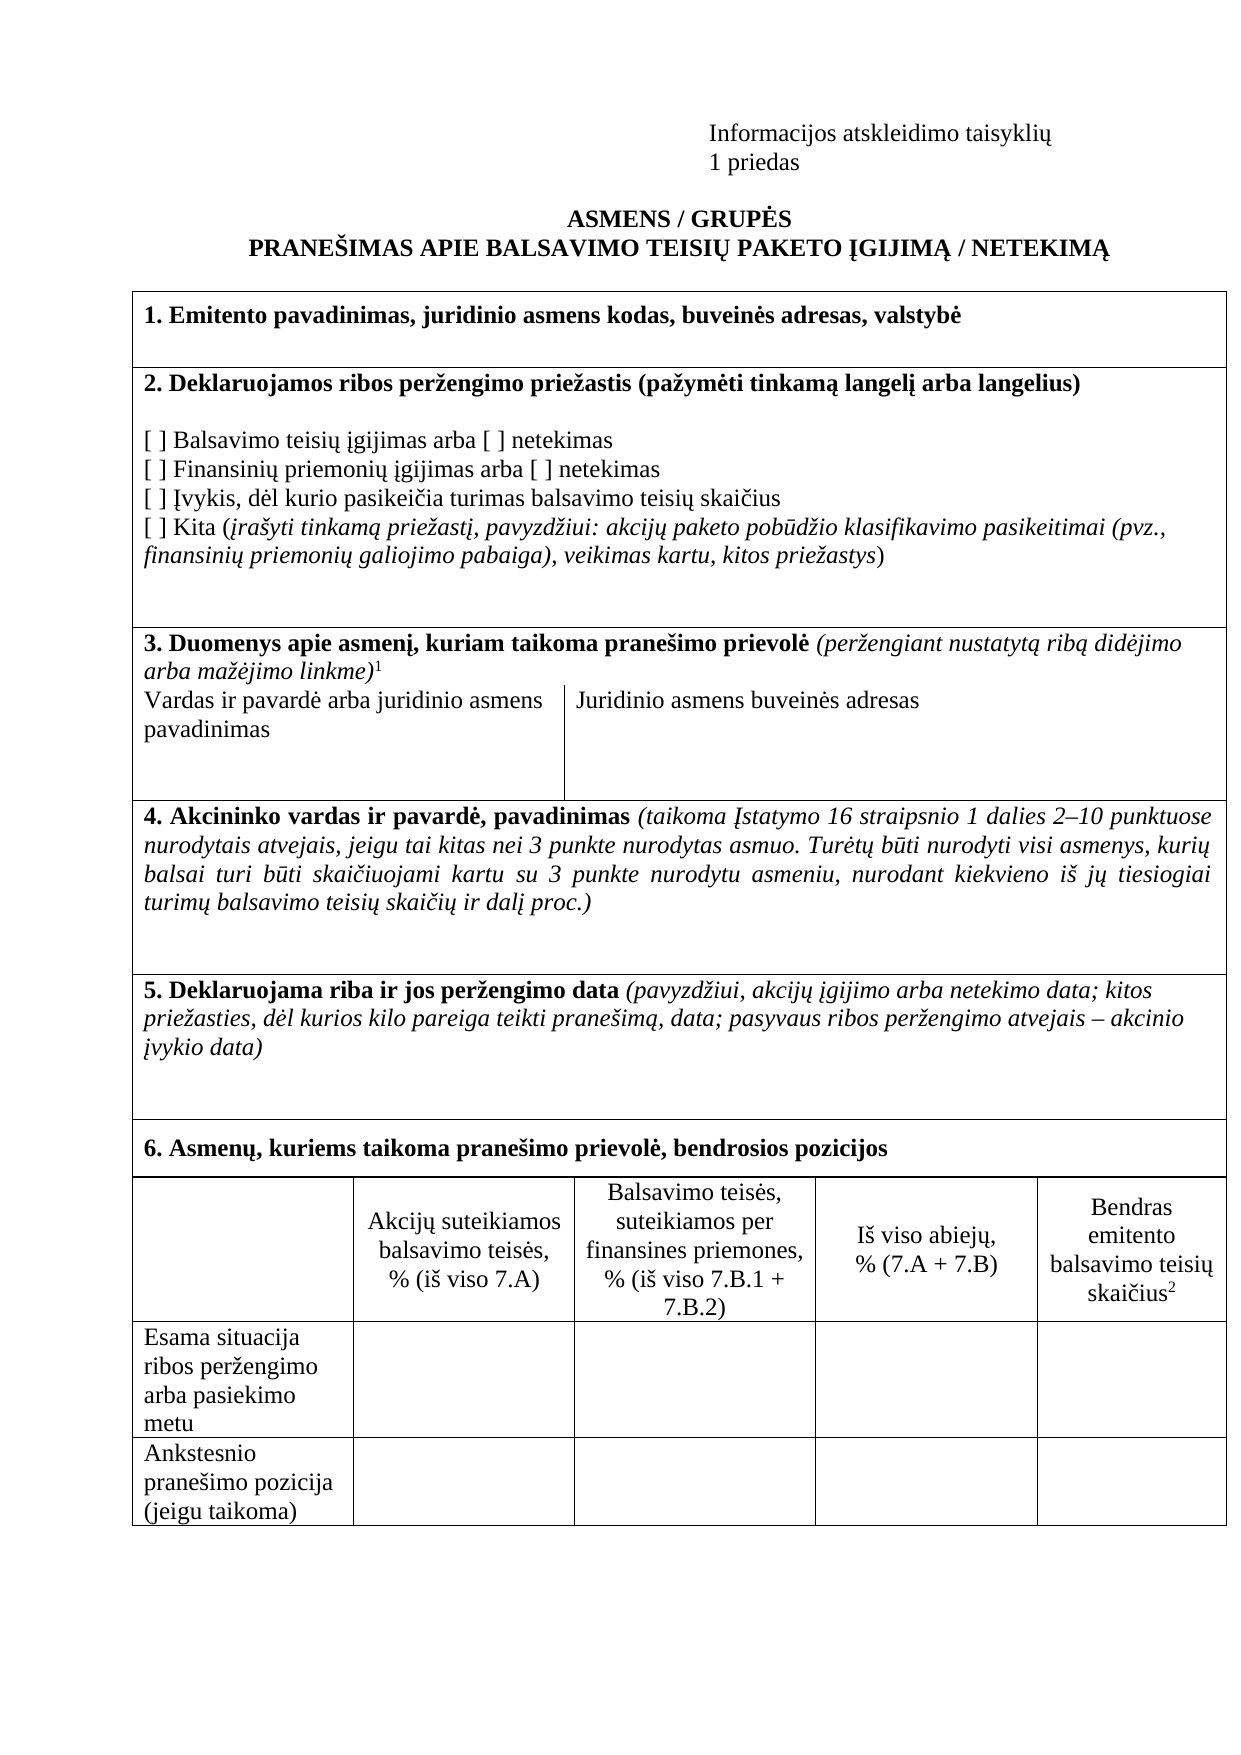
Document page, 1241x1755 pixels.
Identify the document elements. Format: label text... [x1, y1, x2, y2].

table_cell 6. Asmenų, kuriems taikoma pranešimo prievolė, bendrosios pozicijos [133, 1120, 1226, 1176]
table_cell Vardas ir pavardė arba juridinio asmens pavadinimas [133, 685, 564, 800]
table_cell [354, 1322, 574, 1437]
text PRANEŠIMAS APIE BALSAVIMO TEISIŲ PAKETO ĮGIJIMĄ / NETEKIMĄ [177, 233, 1181, 262]
text Informacijos atskleidimo taisyklių [709, 118, 1181, 147]
table_cell [354, 1438, 574, 1524]
table_cell [816, 1438, 1037, 1524]
table_cell Esama situacija ribos peržengimo arba pasiekimo metu [133, 1322, 353, 1437]
table_cell [575, 1322, 815, 1437]
table_cell [816, 1322, 1037, 1437]
table_cell Balsavimo teisės, suteikiamos per finansines priemones, % (iš viso 7.B.1 + 7.B.2) [575, 1178, 815, 1321]
table_cell [1038, 1322, 1226, 1437]
table_header 1. Emitento pavadinimas, juridinio asmens kodas, buveinės adresas, valstybė [133, 292, 1226, 367]
text ASMENS / GRUPĖS [177, 204, 1181, 233]
table_cell [1038, 1438, 1226, 1524]
text 1 priedas [709, 147, 1181, 176]
table_cell Iš viso abiejų, % (7.A + 7.B) [816, 1178, 1037, 1321]
table_cell Ankstesnio pranešimo pozicija (jeigu taikoma) [133, 1438, 353, 1524]
table_cell [575, 1438, 815, 1524]
table_cell 2. Deklaruojamos ribos peržengimo priežastis (pažymėti tinkamą langelį arba langelius) [ ] Balsavimo teisių įgijimas arba [ ] netekimas [ ] Finansinių priemonių įgijimas arba [ ] netekimas [ ] Įvykis, dėl kurio pasikeičia turimas balsavimo teisių skaičius [ ] Kita (įrašyti tinkamą priežastį, pavyzdžiui: akcijų paketo pobūdžio klasifikavimo pasikeitimai (pvz., finansinių priemonių galiojimo pabaiga), veikimas kartu, kitos priežastys) [133, 368, 1226, 627]
table_cell 4. Akcininko vardas ir pavardė, pavadinimas (taikoma Įstatymo 16 straipsnio 1 dalies 2–10 punktuose nurodytais atvejais, jeigu tai kitas nei 3 punkte nurodytas asmuo. Turėtų būti nurodyti visi asmenys, kurių balsai turi būti skaičiuojami kartu su 3 punkte nurodytu asmeniu, nurodant kiekvieno iš jų tiesiogiai turimų balsavimo teisių skaičių ir dalį proc.) [133, 801, 1226, 974]
table_cell Bendras emitento balsavimo teisių skaičius2 [1038, 1178, 1226, 1321]
table_cell Akcijų suteikiamos balsavimo teisės, % (iš viso 7.A) [354, 1178, 574, 1321]
table_cell [133, 1178, 353, 1321]
table_cell Juridinio asmens buveinės adresas [565, 685, 1226, 800]
table_cell 3. Duomenys apie asmenį, kuriam taikoma pranešimo prievolė (peržengiant nustatytą ribą didėjimo arba mažėjimo linkme)1 [133, 628, 1226, 685]
table_cell 5. Deklaruojama riba ir jos peržengimo data (pavyzdžiui, akcijų įgijimo arba netekimo data; kitos priežasties, dėl kurios kilo pareiga teikti pranešimą, data; pasyvaus ribos peržengimo atvejais – akcinio įvykio data) [133, 975, 1226, 1118]
